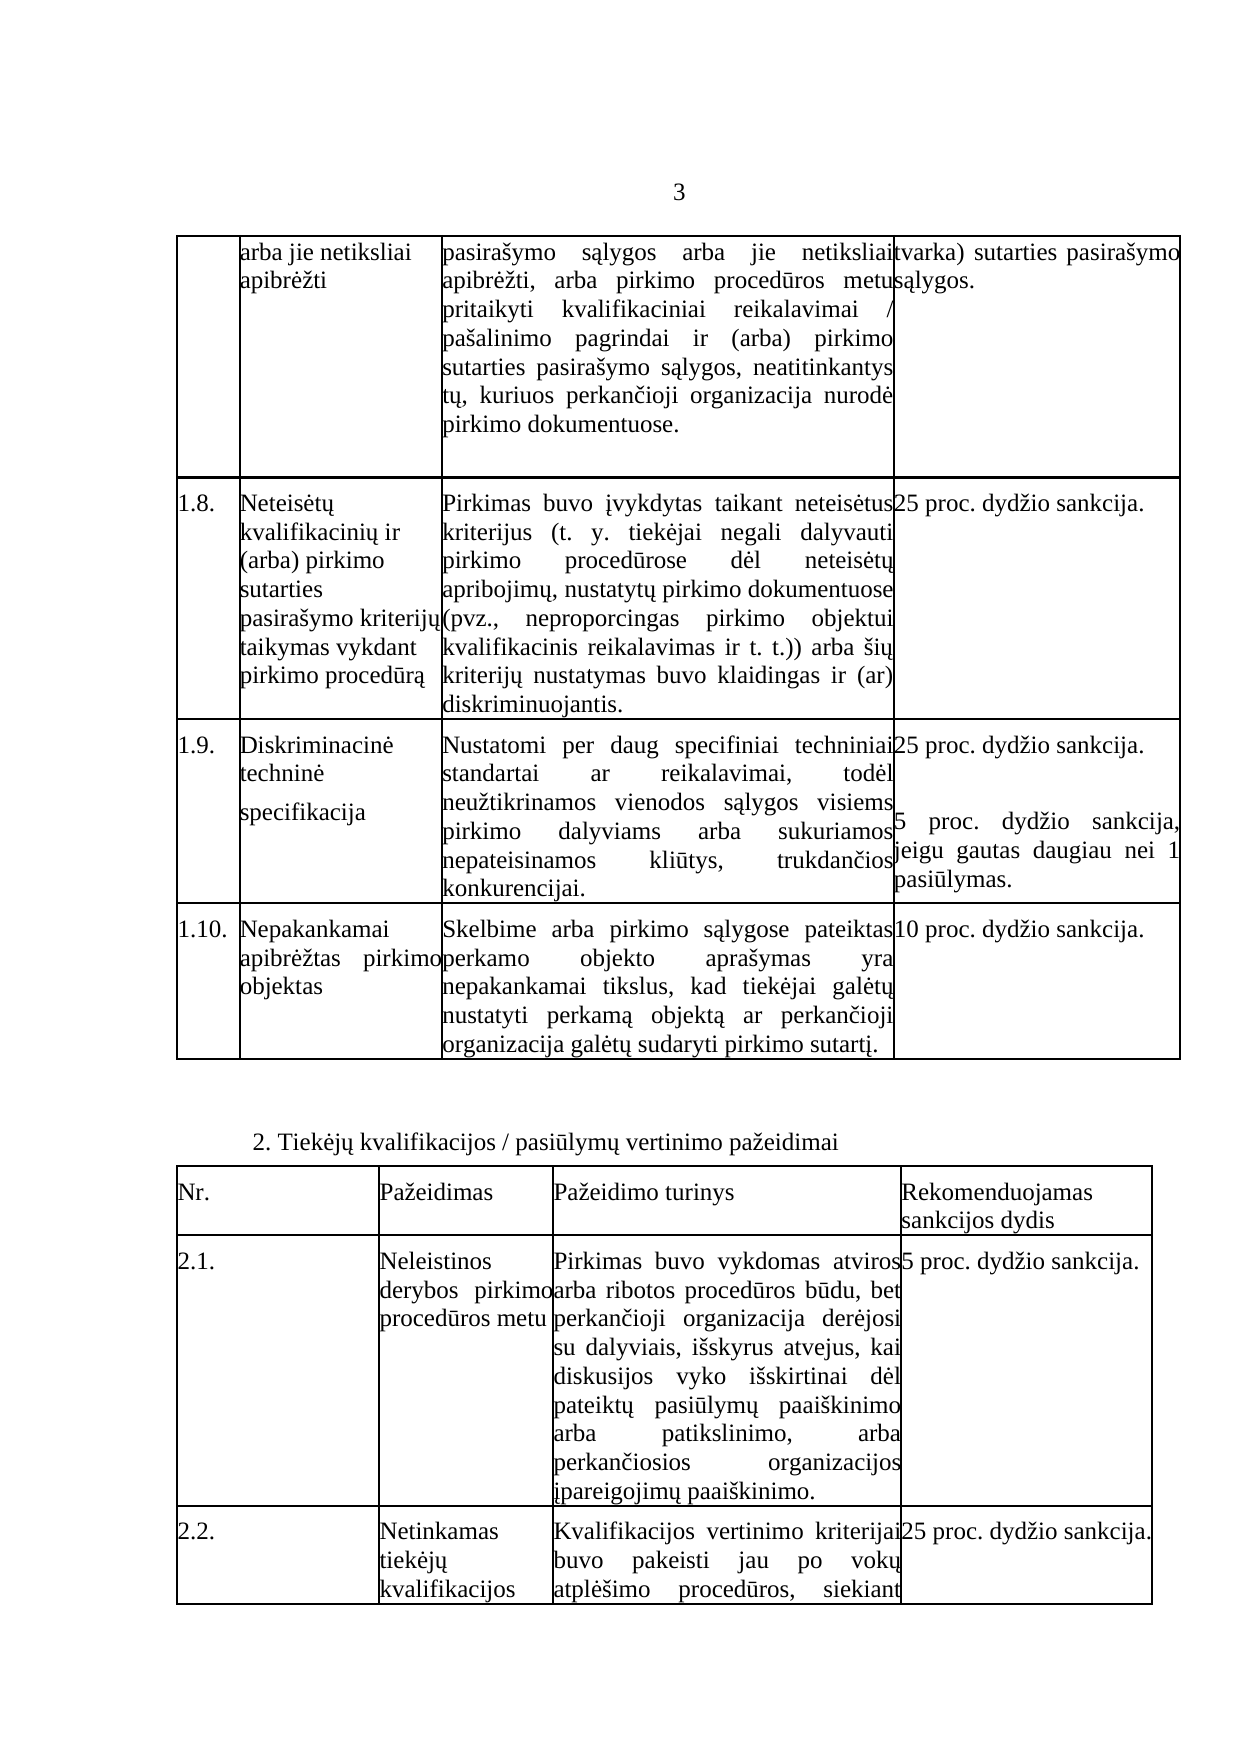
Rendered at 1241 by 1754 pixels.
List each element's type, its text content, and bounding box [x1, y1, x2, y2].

table_cell 1.10. [178, 904, 239, 1058]
table_cell 10 proc. dydžio sankcija. [895, 904, 1179, 1058]
table_header Nr. [178, 1167, 378, 1234]
table_cell [178, 237, 239, 476]
table_header Rekomenduojamas sankcijos dydis [902, 1167, 1151, 1234]
table_cell 25 proc. dydžio sankcija. 5 proc. dydžio sankcija, jeigu gautas daugiau nei 1 pasiūlymas. [895, 720, 1179, 902]
table_cell Kvalifikacijos vertinimo kriterijai buvo pakeisti jau po vokų atplėšimo procedūros, siekiant [554, 1507, 900, 1603]
table_cell Pirkimas buvo vykdomas atviros arba ribotos procedūros būdu, bet perkančioji organizacija derėjosi su dalyviais, išskyrus atvejus, kai diskusijos vyko išskirtinai dėl pateiktų pasiūlymų paaiškinimo arba patikslinimo, arba perkančiosios organizacijos įpareigojimų paaiškinimo. [554, 1236, 900, 1505]
table_cell tvarka) sutarties pasirašymo sąlygos. [895, 237, 1179, 476]
table_cell 5 proc. dydžio sankcija. [902, 1236, 1151, 1505]
table_cell Neleistinos derybos pirkimo procedūros metu [380, 1236, 552, 1505]
table_cell 1.9. [178, 720, 239, 902]
table_cell Skelbime arba pirkimo sąlygose pateiktas perkamo objekto aprašymas yra nepakankamai tikslus, kad tiekėjai galėtų nustatyti perkamą objektą ar perkančioji organizacija galėtų sudaryti pirkimo sutartį. [443, 904, 893, 1058]
table_cell 25 proc. dydžio sankcija. [895, 479, 1179, 718]
table_cell arba jie netiksliai apibrėžti [241, 237, 441, 476]
table_cell Diskriminacinė techninė specifikacija [241, 720, 441, 902]
table_cell 1.8. [178, 479, 239, 718]
table_header Pažeidimas [380, 1167, 552, 1234]
table_cell 2.2. [178, 1507, 378, 1603]
table_cell 25 proc. dydžio sankcija. [902, 1507, 1151, 1603]
text 2. Tiekėjų kvalifikacijos / pasiūlymų vertinimo pažeidimai [177, 1127, 1181, 1156]
table_cell Netinkamas tiekėjų kvalifikacijos [380, 1507, 552, 1603]
table_header Pažeidimo turinys [554, 1167, 900, 1234]
table_cell pasirašymo sąlygos arba jie netiksliai apibrėžti, arba pirkimo procedūros metu pritaikyti kvalifikaciniai reikalavimai / pašalinimo pagrindai ir (arba) pirkimo sutarties pasirašymo sąlygos, neatitinkantys tų, kuriuos perkančioji organizacija nurodė pirkimo dokumentuose. [443, 237, 893, 476]
table_cell 2.1. [178, 1236, 378, 1505]
table_cell Nustatomi per daug specifiniai techniniai standartai ar reikalavimai, todėl neužtikrinamos vienodos sąlygos visiems pirkimo dalyviams arba sukuriamos nepateisinamos kliūtys, trukdančios konkurencijai. [443, 720, 893, 902]
table_cell Pirkimas buvo įvykdytas taikant neteisėtus kriterijus (t. y. tiekėjai negali dalyvauti pirkimo procedūrose dėl neteisėtų apribojimų, nustatytų pirkimo dokumentuose (pvz., neproporcingas pirkimo objektui kvalifikacinis reikalavimas ir t. t.)) arba šių kriterijų nustatymas buvo klaidingas ir (ar) diskriminuojantis. [443, 479, 893, 718]
table_cell Neteisėtų kvalifikacinių ir (arba) pirkimo sutarties pasirašymo kriterijų taikymas vykdant pirkimo procedūrą [241, 479, 441, 718]
table_cell Nepakankamai apibrėžtas pirkimo objektas [241, 904, 441, 1058]
